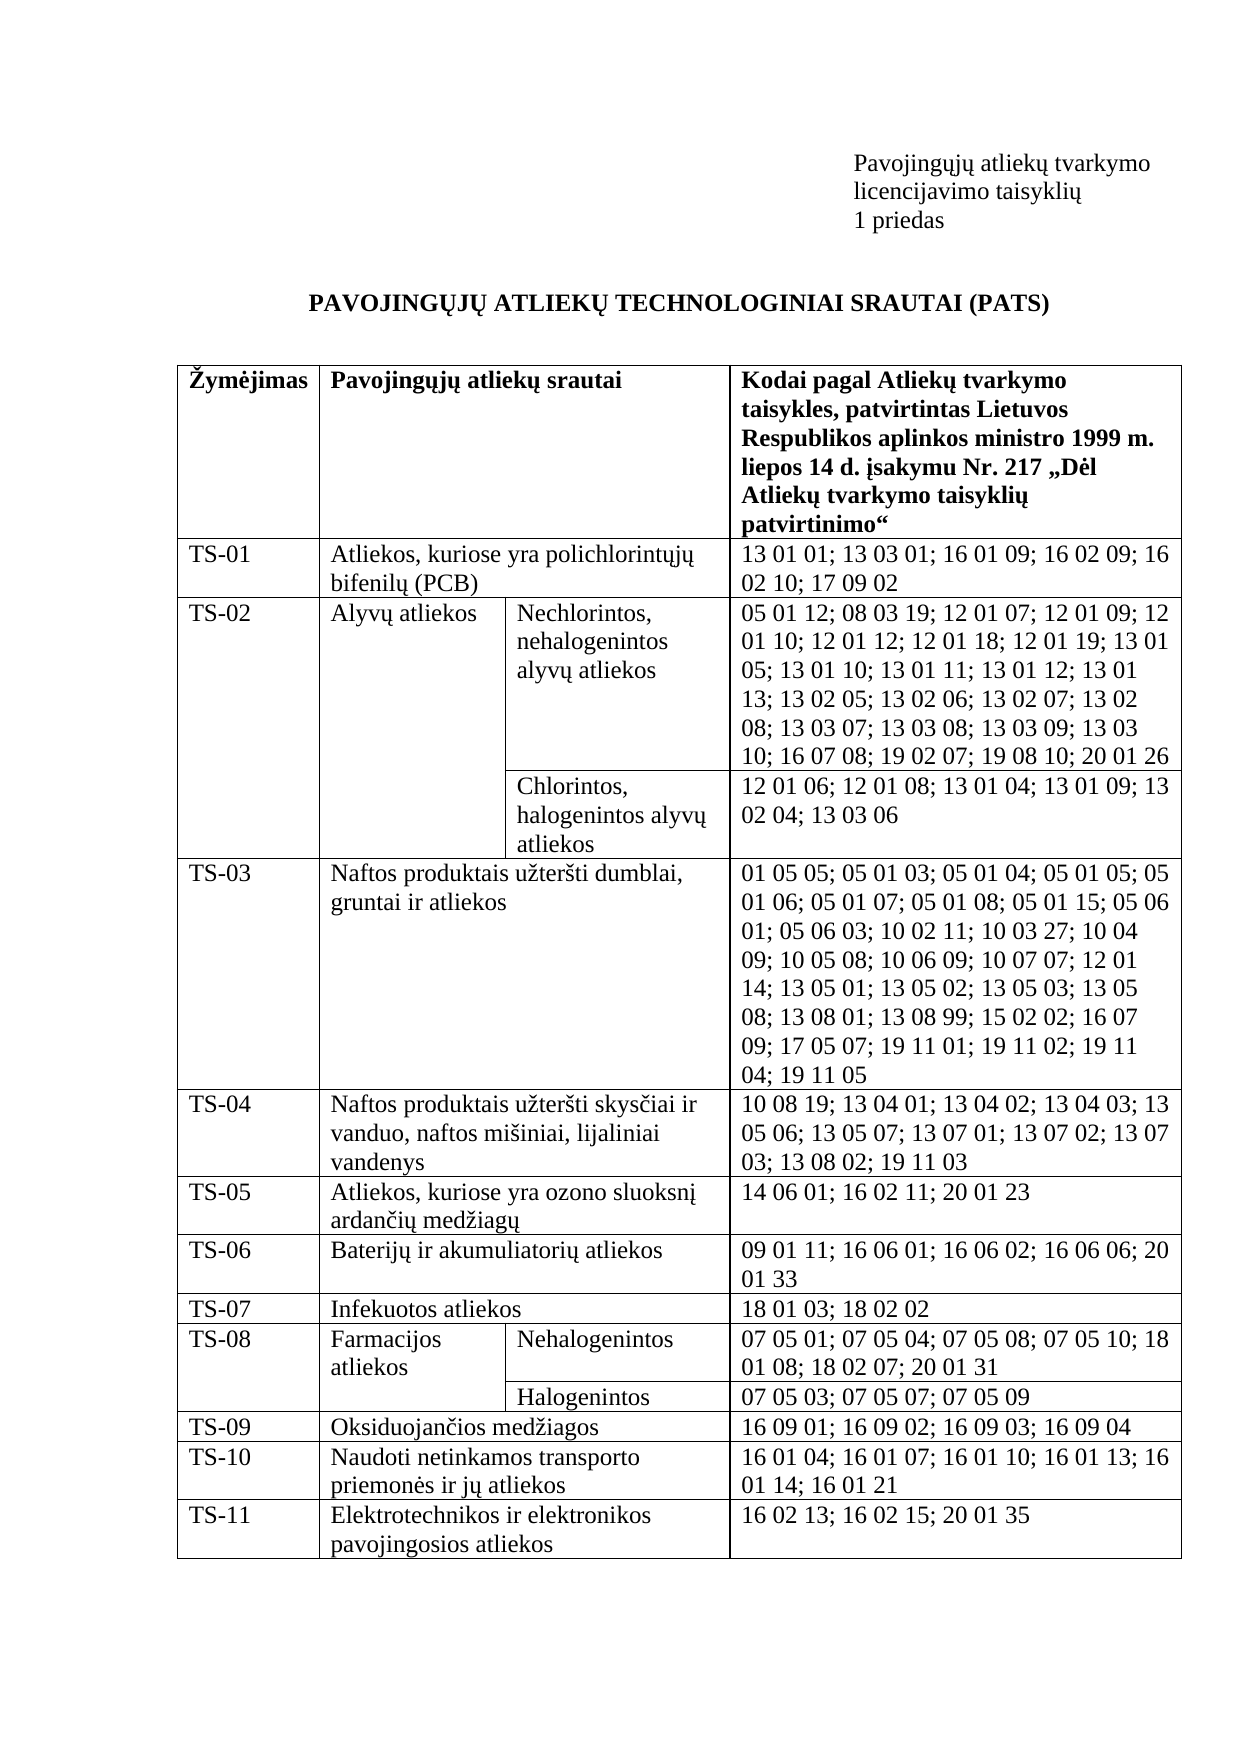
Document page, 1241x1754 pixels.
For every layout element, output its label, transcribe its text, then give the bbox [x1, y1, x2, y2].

table_cell 07 05 03; 07 05 07; 07 05 09 [731, 1382, 1181, 1411]
table_cell 13 01 01; 13 03 01; 16 01 09; 16 02 09; 16 02 10; 17 09 02 [731, 539, 1181, 597]
table_cell Atliekos, kuriose yra ozono sluoksnį ardančių medžiagų [320, 1177, 729, 1234]
table_cell TS-10 [178, 1442, 319, 1499]
table_cell [178, 770, 319, 857]
text Pavojingųjų atliekų tvarkymo [853, 148, 1181, 176]
table_cell 16 09 01; 16 09 02; 16 09 03; 16 09 04 [731, 1412, 1181, 1441]
table_cell Nechlorintos, nehalogenintos alyvų atliekos [506, 598, 729, 770]
table_cell TS-02 [178, 598, 319, 770]
table_cell TS-05 [178, 1177, 319, 1234]
table_cell Infekuotos atliekos [320, 1294, 729, 1323]
table_cell 16 02 13; 16 02 15; 20 01 35 [731, 1500, 1181, 1558]
table_cell Baterijų ir akumuliatorių atliekos [320, 1235, 729, 1293]
table_cell TS-06 [178, 1235, 319, 1293]
table_cell [320, 770, 505, 857]
table_cell [178, 1381, 319, 1411]
table_cell Nehalogenintos [506, 1324, 729, 1381]
table_cell 01 05 05; 05 01 03; 05 01 04; 05 01 05; 05 01 06; 05 01 07; 05 01 08; 05 01 15; 05 06 01; 05 06 03; 10 02 11; 10 03 27; 10 04 09; 10 05 08; 10 06 09; 10 07 07; 12 01 14; 13 05 01; 13 05 02; 13 05 03; 13 05 08; 13 08 01; 13 08 99; 15 02 02; 16 07 09; 17 05 07; 19 11 01; 19 11 02; 19 11 04; 19 11 05 [731, 859, 1181, 1088]
table_cell 18 01 03; 18 02 02 [731, 1294, 1181, 1323]
table_cell Farmacijos atliekos [320, 1324, 505, 1381]
table_header Pavojingųjų atliekų srautai [320, 366, 729, 538]
table_cell TS-01 [178, 539, 319, 597]
table_cell 07 05 01; 07 05 04; 07 05 08; 07 05 10; 18 01 08; 18 02 07; 20 01 31 [731, 1324, 1181, 1381]
table_cell 05 01 12; 08 03 19; 12 01 07; 12 01 09; 12 01 10; 12 01 12; 12 01 18; 12 01 19; 13 01 05; 13 01 10; 13 01 11; 13 01 12; 13 01 13; 13 02 05; 13 02 06; 13 02 07; 13 02 08; 13 03 07; 13 03 08; 13 03 09; 13 03 10; 16 07 08; 19 02 07; 19 08 10; 20 01 26 [731, 598, 1181, 770]
text licencijavimo taisyklių [853, 176, 1181, 205]
table_cell 10 08 19; 13 04 01; 13 04 02; 13 04 03; 13 05 06; 13 05 07; 13 07 01; 13 07 02; 13 07 03; 13 08 02; 19 11 03 [731, 1090, 1181, 1176]
table_cell Naftos produktais užteršti skysčiai ir vanduo, naftos mišiniai, lijaliniai vandenys [320, 1090, 729, 1176]
table_cell TS-08 [178, 1324, 319, 1381]
table_cell 09 01 11; 16 06 01; 16 06 02; 16 06 06; 20 01 33 [731, 1235, 1181, 1293]
table_cell Halogenintos [506, 1382, 729, 1411]
table_header Kodai pagal Atliekų tvarkymo taisykles, patvirtintas Lietuvos Respublikos aplinkos ministro 1999 m. liepos 14 d. įsakymu Nr. 217 „Dėl Atliekų tvarkymo taisyklių patvirtinimo“ [731, 366, 1181, 538]
table_cell TS-11 [178, 1500, 319, 1558]
table_header Žymėjimas [178, 366, 319, 538]
table_cell 14 06 01; 16 02 11; 20 01 23 [731, 1177, 1181, 1234]
table_cell Oksiduojančios medžiagos [320, 1412, 729, 1441]
table_cell Naftos produktais užteršti dumblai, gruntai ir atliekos [320, 859, 729, 1088]
table_cell TS-09 [178, 1412, 319, 1441]
table_cell TS-03 [178, 859, 319, 1088]
table_cell 16 01 04; 16 01 07; 16 01 10; 16 01 13; 16 01 14; 16 01 21 [731, 1442, 1181, 1499]
table_cell TS-07 [178, 1294, 319, 1323]
table_cell Atliekos, kuriose yra polichlorintųjų bifenilų (PCB) [320, 539, 729, 597]
table_cell Alyvų atliekos [320, 598, 505, 770]
text 1 priedas [844, 205, 1181, 234]
table_cell [320, 1381, 505, 1411]
table_cell TS-04 [178, 1090, 319, 1176]
table_cell Chlorintos, halogenintos alyvų atliekos [506, 771, 729, 857]
text PAVOJINGŲJŲ ATLIEKŲ TECHNOLOGINIAI SRAUTAI (PATS) [177, 288, 1181, 317]
table_cell Naudoti netinkamos transporto priemonės ir jų atliekos [320, 1442, 729, 1499]
table_cell Elektrotechnikos ir elektronikos pavojingosios atliekos [320, 1500, 729, 1558]
table_cell 12 01 06; 12 01 08; 13 01 04; 13 01 09; 13 02 04; 13 03 06 [731, 771, 1181, 857]
